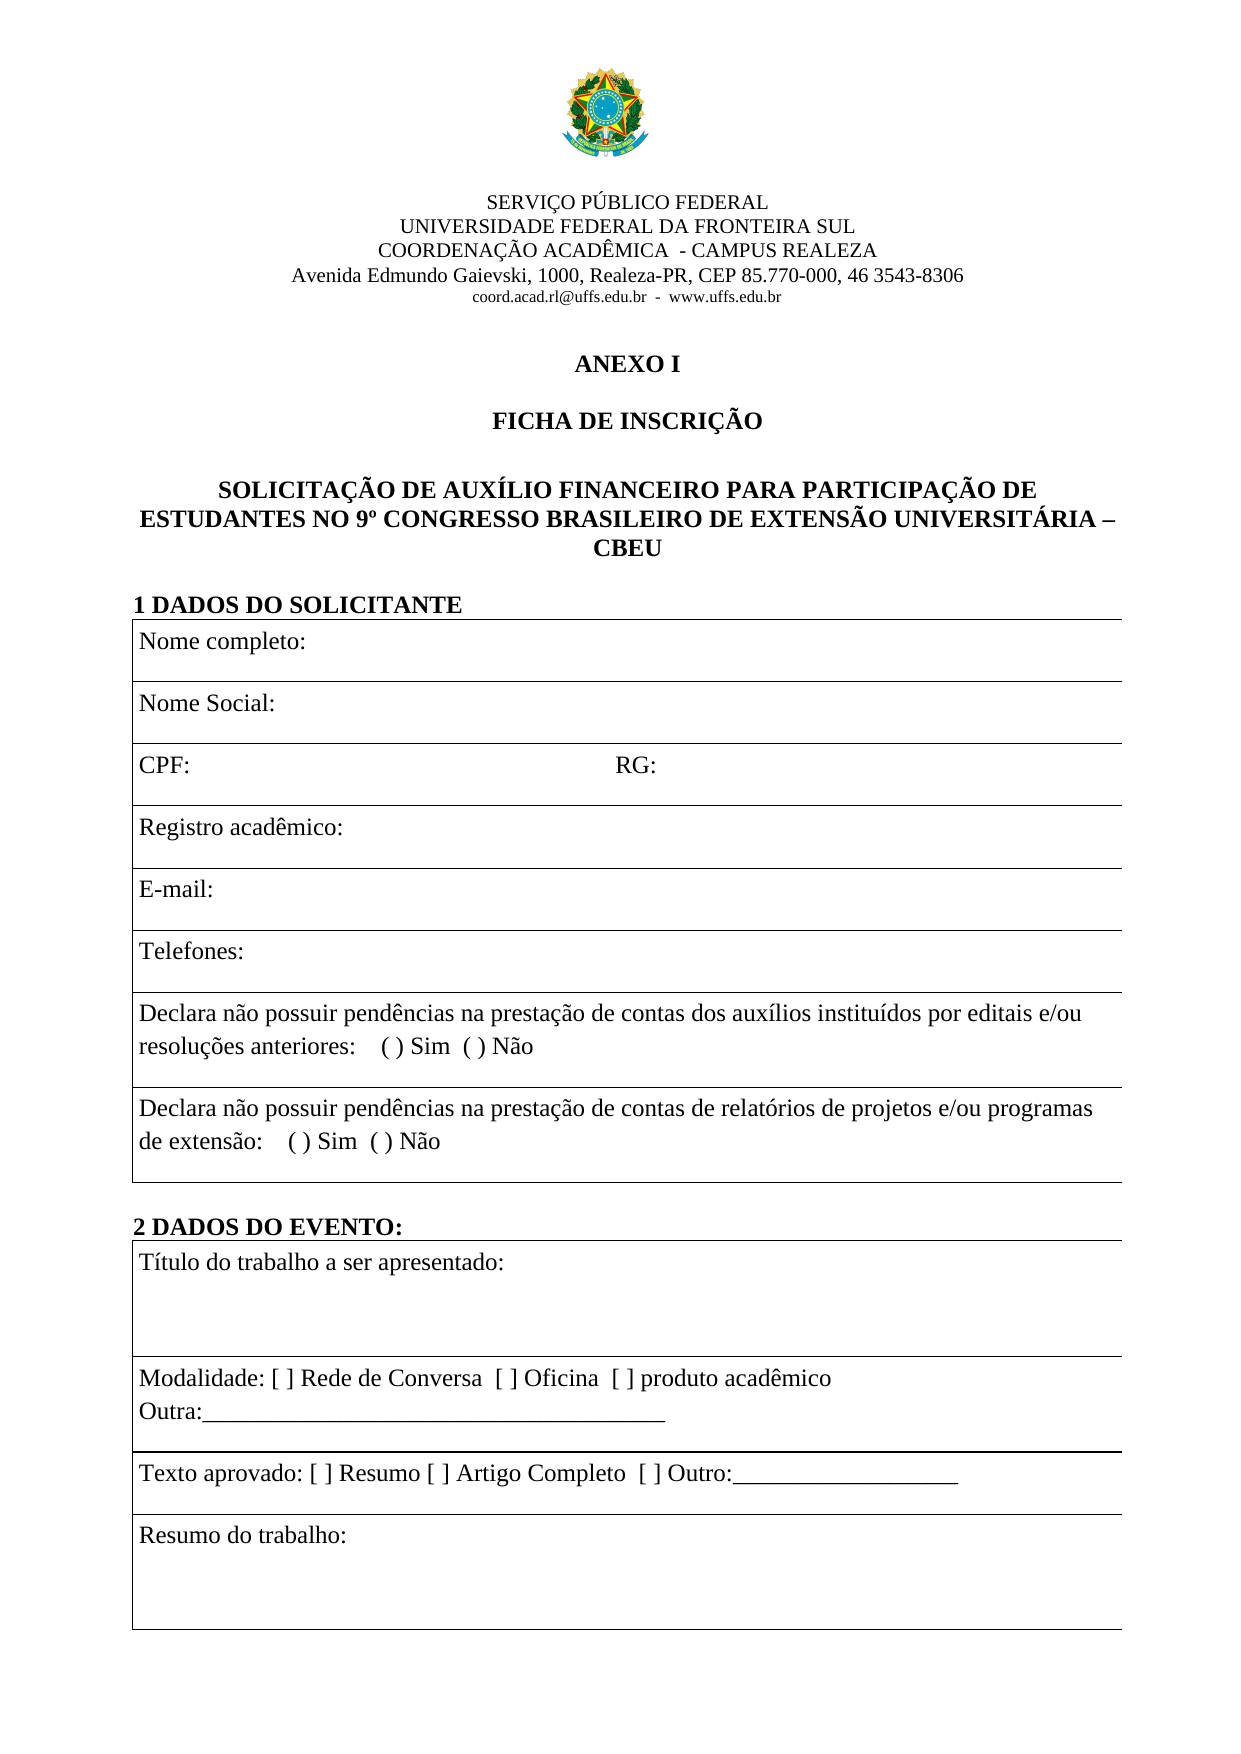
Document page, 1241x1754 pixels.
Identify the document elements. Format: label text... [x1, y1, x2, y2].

table_cell Resumo do trabalho: [133, 1515, 1122, 1629]
table_header Título do trabalho a ser apresentado: [133, 1241, 1122, 1356]
text 2 DADOS DO EVENTO: [133, 1212, 1122, 1240]
text 1 DADOS DO SOLICITANTE [133, 590, 1122, 619]
text FICHA DE INSCRIÇÃO [133, 406, 1122, 435]
table_cell Declara não possuir pendências na prestação de contas de relatórios de projetos e/ou programas de extensão: ( ) Sim ( ) Não [133, 1088, 1122, 1182]
table_cell Nome Social: [133, 682, 1122, 743]
table_cell Texto aprovado: [ ] Resumo [ ] Artigo Completo [ ] Outro:__________________ [133, 1453, 1122, 1513]
table_cell Modalidade: [ ] Rede de Conversa [ ] Oficina [ ] produto acadêmico Outra:_____________________________________ [133, 1357, 1122, 1451]
table_cell Registro acadêmico: [133, 806, 1122, 867]
table_cell E-mail: [133, 869, 1122, 929]
table_cell CPF: RG: [133, 744, 1122, 805]
picture [562, 68, 649, 157]
table_cell Declara não possuir pendências na prestação de contas dos auxílios instituídos por editais e/ou resoluções anteriores: ( ) Sim ( ) Não [133, 993, 1122, 1087]
text SOLICITAÇÃO DE AUXÍLIO FINANCEIRO PARA PARTICIPAÇÃO DE ESTUDANTES NO 9º CONGRESSO BRASILEIRO DE EXTENSÃO UNIVERSITÁRIA – CBEU [133, 475, 1122, 562]
table_cell Telefones: [133, 931, 1122, 992]
text ANEXO I [133, 349, 1122, 378]
table_header Nome completo: [133, 620, 1122, 681]
